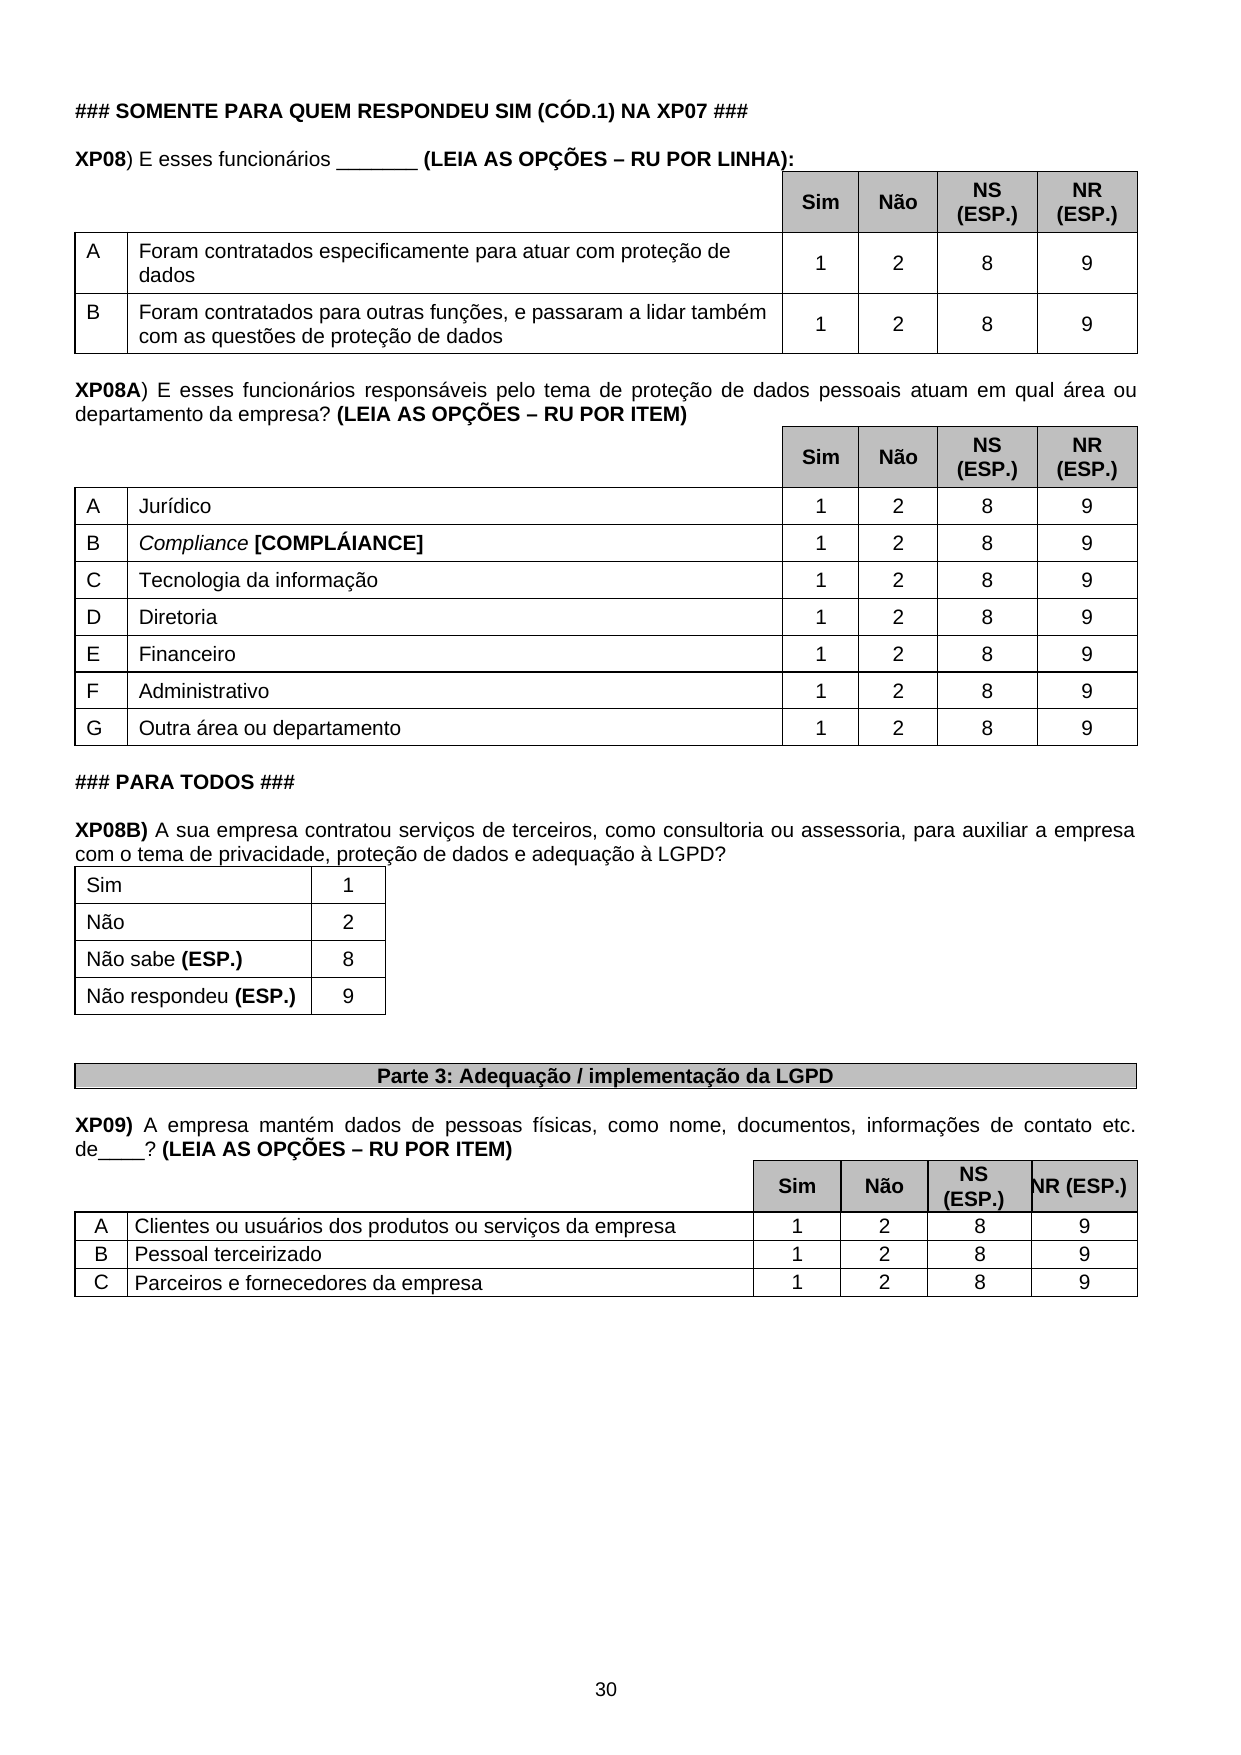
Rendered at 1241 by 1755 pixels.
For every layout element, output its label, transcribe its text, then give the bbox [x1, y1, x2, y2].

table_cell 2 [859, 709, 937, 745]
table_header NS (ESP.) [929, 1161, 1031, 1211]
table_cell Tecnologia da informação [128, 562, 782, 598]
table_cell 1 [754, 1241, 840, 1268]
table_cell Financeiro [128, 636, 782, 671]
table_cell D [76, 599, 127, 634]
table_header Sim [76, 867, 311, 903]
table_header [127, 426, 782, 487]
table_header Não [859, 172, 937, 232]
table_cell 2 [841, 1213, 927, 1239]
table_cell 9 [1038, 562, 1137, 598]
table_cell 8 [938, 599, 1037, 634]
table_cell A [76, 488, 127, 524]
text XP09) A empresa mantém dados de pessoas físicas, como nome, documentos, informações de contato etc. de____? (LEIA AS OPÇÕES – RU POR ITEM) [75, 1112, 1137, 1160]
table_cell 9 [1038, 599, 1137, 634]
table_cell Compliance [COMPLÁIANCE] [128, 525, 782, 561]
table_cell 8 [938, 562, 1037, 598]
table_cell Não sabe (ESP.) [76, 941, 311, 977]
table_cell 9 [1038, 636, 1137, 671]
table_cell A [76, 1213, 127, 1239]
table_cell 8 [928, 1269, 1031, 1296]
table_cell Foram contratados para outras funções, e passaram a lidar também com as questões de proteção de dados [128, 294, 782, 353]
table_cell 9 [1032, 1213, 1137, 1239]
table_cell 2 [859, 233, 937, 292]
table_header NR (ESP.) [1033, 1161, 1137, 1211]
table_cell 9 [1038, 673, 1137, 708]
text ### PARA TODOS ### [75, 770, 1137, 794]
table_cell 1 [754, 1269, 840, 1296]
table_cell 8 [938, 636, 1037, 671]
table_cell 9 [1038, 488, 1137, 524]
table_cell 1 [783, 294, 858, 353]
table_cell 8 [928, 1241, 1031, 1268]
table_cell 2 [859, 673, 937, 708]
table_cell C [76, 1269, 127, 1296]
table_cell 1 [783, 636, 858, 671]
table_cell 1 [783, 709, 858, 745]
table_cell 9 [1038, 233, 1137, 292]
table_header NS (ESP.) [938, 172, 1037, 232]
table_header [75, 171, 127, 232]
table_cell Clientes ou usuários dos produtos ou serviços da empresa [128, 1213, 753, 1239]
table_cell Pessoal terceirizado [128, 1241, 753, 1268]
table_cell 8 [938, 233, 1037, 292]
table_cell 2 [859, 562, 937, 598]
table_cell Não respondeu (ESP.) [76, 978, 311, 1013]
table_cell G [76, 709, 127, 745]
table_cell Jurídico [128, 488, 782, 524]
table_cell 1 [783, 562, 858, 598]
table_cell 2 [859, 294, 937, 353]
table_header Não [859, 427, 937, 487]
table_cell 9 [1038, 525, 1137, 561]
table_cell 2 [312, 904, 385, 940]
table_cell 8 [312, 941, 385, 977]
table_cell 8 [938, 673, 1037, 708]
table_cell 8 [938, 709, 1037, 745]
text XP08A) E esses funcionários responsáveis pelo tema de proteção de dados pessoais atuam em qual área ou departamento da empresa? (LEIA AS OPÇÕES – RU POR ITEM) [75, 378, 1137, 426]
table_cell 8 [938, 525, 1037, 561]
table_cell 1 [783, 673, 858, 708]
table_cell B [76, 1241, 127, 1268]
table_cell 2 [859, 488, 937, 524]
table_cell B [76, 525, 127, 561]
table_header Sim [754, 1161, 840, 1211]
table_cell 1 [783, 233, 858, 292]
table_header Sim [783, 172, 858, 232]
table_header NS (ESP.) [938, 427, 1037, 487]
table_header Não [842, 1161, 927, 1211]
table_cell 2 [859, 525, 937, 561]
table_cell 9 [1038, 709, 1137, 745]
table_cell 2 [841, 1269, 927, 1296]
text XP08) E esses funcionários _______ (LEIA AS OPÇÕES – RU POR LINHA): [75, 147, 1137, 171]
text ### SOMENTE PARA QUEM RESPONDEU SIM (CÓD.1) NA XP07 ### [75, 99, 1137, 123]
table_cell 1 [754, 1213, 840, 1239]
table_cell 9 [1032, 1241, 1137, 1268]
table_cell 1 [783, 599, 858, 634]
table_cell E [76, 636, 127, 671]
table_header [75, 1160, 753, 1211]
table_cell 2 [859, 636, 937, 671]
table_cell 2 [859, 599, 937, 634]
table_cell 8 [928, 1213, 1031, 1239]
table_cell 1 [783, 488, 858, 524]
table_cell Não [76, 904, 311, 940]
table_cell Foram contratados especificamente para atuar com proteção de dados [128, 233, 782, 292]
table_header NR (ESP.) [1038, 427, 1137, 487]
table_cell B [76, 294, 127, 353]
table_header Parte 3: Adequação / implementação da LGPD [76, 1064, 1136, 1087]
table_cell 8 [938, 488, 1037, 524]
table_cell F [76, 673, 127, 708]
table_cell Administrativo [128, 673, 782, 708]
text XP08B) A sua empresa contratou serviços de terceiros, como consultoria ou assessoria, para auxiliar a empresa com o tema de privacidade, proteção de dados e adequação à LGPD? [75, 818, 1137, 866]
table_cell A [76, 233, 127, 292]
table_header [75, 426, 127, 487]
table_header Sim [783, 427, 858, 487]
table_cell Outra área ou departamento [128, 709, 782, 745]
table_cell 9 [1038, 294, 1137, 353]
table_cell 9 [312, 978, 385, 1013]
table_cell 1 [783, 525, 858, 561]
table_cell C [76, 562, 127, 598]
table_cell Parceiros e fornecedores da empresa [128, 1269, 753, 1296]
table_header [127, 171, 782, 232]
table_cell 8 [938, 294, 1037, 353]
table_header NR (ESP.) [1038, 172, 1137, 232]
table_header 1 [312, 867, 385, 903]
table_cell 2 [841, 1241, 927, 1268]
table_cell Diretoria [128, 599, 782, 634]
table_cell 9 [1032, 1269, 1137, 1296]
